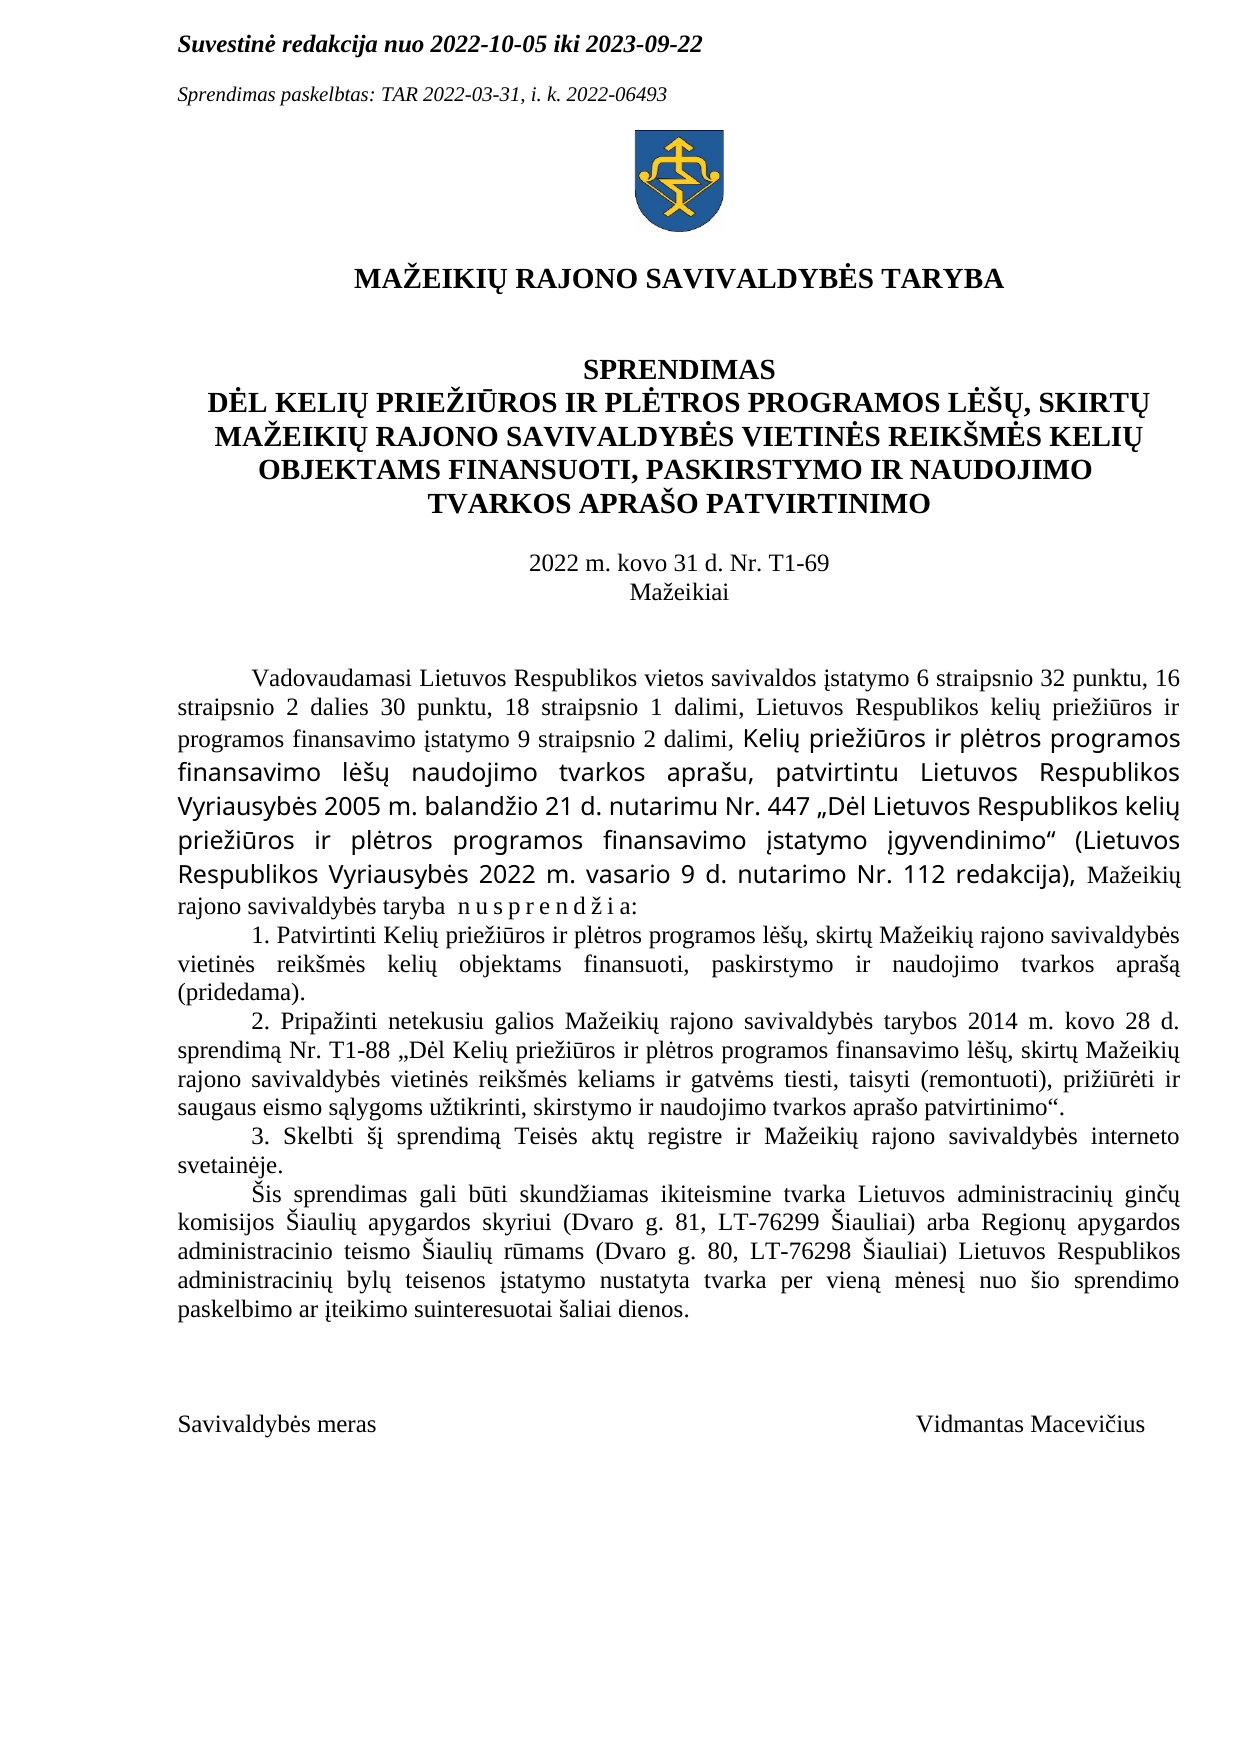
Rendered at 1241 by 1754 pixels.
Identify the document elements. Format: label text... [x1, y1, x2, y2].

text Savivaldybės meras Vidmantas Macevičius [177, 1409, 1181, 1437]
text Mažeikiai [177, 577, 1181, 606]
text Šis sprendimas gali būti skundžiamas ikiteismine tvarka Lietuvos administracinių ginčų komisijos Šiaulių apygardos skyriui (Dvaro g. 81, LT-76299 Šiauliai) arba Regionų apygardos administracinio teismo Šiaulių rūmams (Dvaro g. 80, LT-76298 Šiauliai) Lietuvos Respublikos administracinių bylų teisenos įstatymo nustatyta tvarka per vieną mėnesį nuo šio sprendimo paskelbimo ar įteikimo suinteresuotai šaliai dienos. [177, 1179, 1181, 1322]
text Vadovaudamasi Lietuvos Respublikos vietos savivaldos įstatymo 6 straipsnio 32 punktu, 16 straipsnio 2 dalies 30 punktu, 18 straipsnio 1 dalimi, Lietuvos Respublikos kelių priežiūros ir programos finansavimo įstatymo 9 straipsnio 2 dalimi, Kelių priežiūros ir plėtros programos finansavimo lėšų naudojimo tvarkos aprašu, patvirtintu Lietuvos Respublikos Vyriausybės 2005 m. balandžio 21 d. nutarimu Nr. 447 „Dėl Lietuvos Respublikos kelių priežiūros ir plėtros programos finansavimo įstatymo įgyvendinimo“ (Lietuvos Respublikos Vyriausybės 2022 m. vasario 9 d. nutarimo Nr. 112 redakcija), Mažeikių rajono savivaldybės taryba nusprendžia: [177, 663, 1181, 920]
text TVARKOS APRAŠO PATVIRTINIMO [177, 486, 1181, 519]
text 1. Patvirtinti Kelių priežiūros ir plėtros programos lėšų, skirtų Mažeikių rajono savivaldybės vietinės reikšmės kelių objektams finansuoti, paskirstymo ir naudojimo tvarkos aprašą (pridedama). [177, 920, 1181, 1006]
text 2022 m. kovo 31 d. Nr. T1-69 [177, 548, 1181, 577]
text Suvestinė redakcija nuo 2022-10-05 iki 2023-09-22 [177, 29, 1181, 58]
text Mažeikių rajono SAVIVALDYBĖS taryba [177, 261, 1181, 294]
text DĖL KELIŲ PRIEŽIŪROS IR PLĖTROS PROGRAMOS LĖŠŲ, SKIRTŲ MAŽEIKIŲ RAJONO SAVIVALDYBĖS VIETINĖS REIKŠMĖS KELIŲ OBJEKTAMS FINANSUOTI, PASKIRSTYMO IR NAUDOJIMO [177, 385, 1181, 486]
text 3. Skelbti šį sprendimą Teisės aktų registre ir Mažeikių rajono savivaldybės interneto svetainėje. [177, 1121, 1181, 1179]
text 2. Pripažinti netekusiu galios Mažeikių rajono savivaldybės tarybos 2014 m. kovo 28 d. sprendimą Nr. T1-88 „Dėl Kelių priežiūros ir plėtros programos finansavimo lėšų, skirtų Mažeikių rajono savivaldybės vietinės reikšmės keliams ir gatvėms tiesti, taisyti (remontuoti), prižiūrėti ir saugaus eismo sąlygoms užtikrinti, skirstymo ir naudojimo tvarkos aprašo patvirtinimo“. [177, 1006, 1181, 1121]
subtitle SPRENDIMAS [177, 352, 1181, 385]
text Sprendimas paskelbtas: TAR 2022-03-31, i. k. 2022-06493 [177, 82, 1181, 106]
